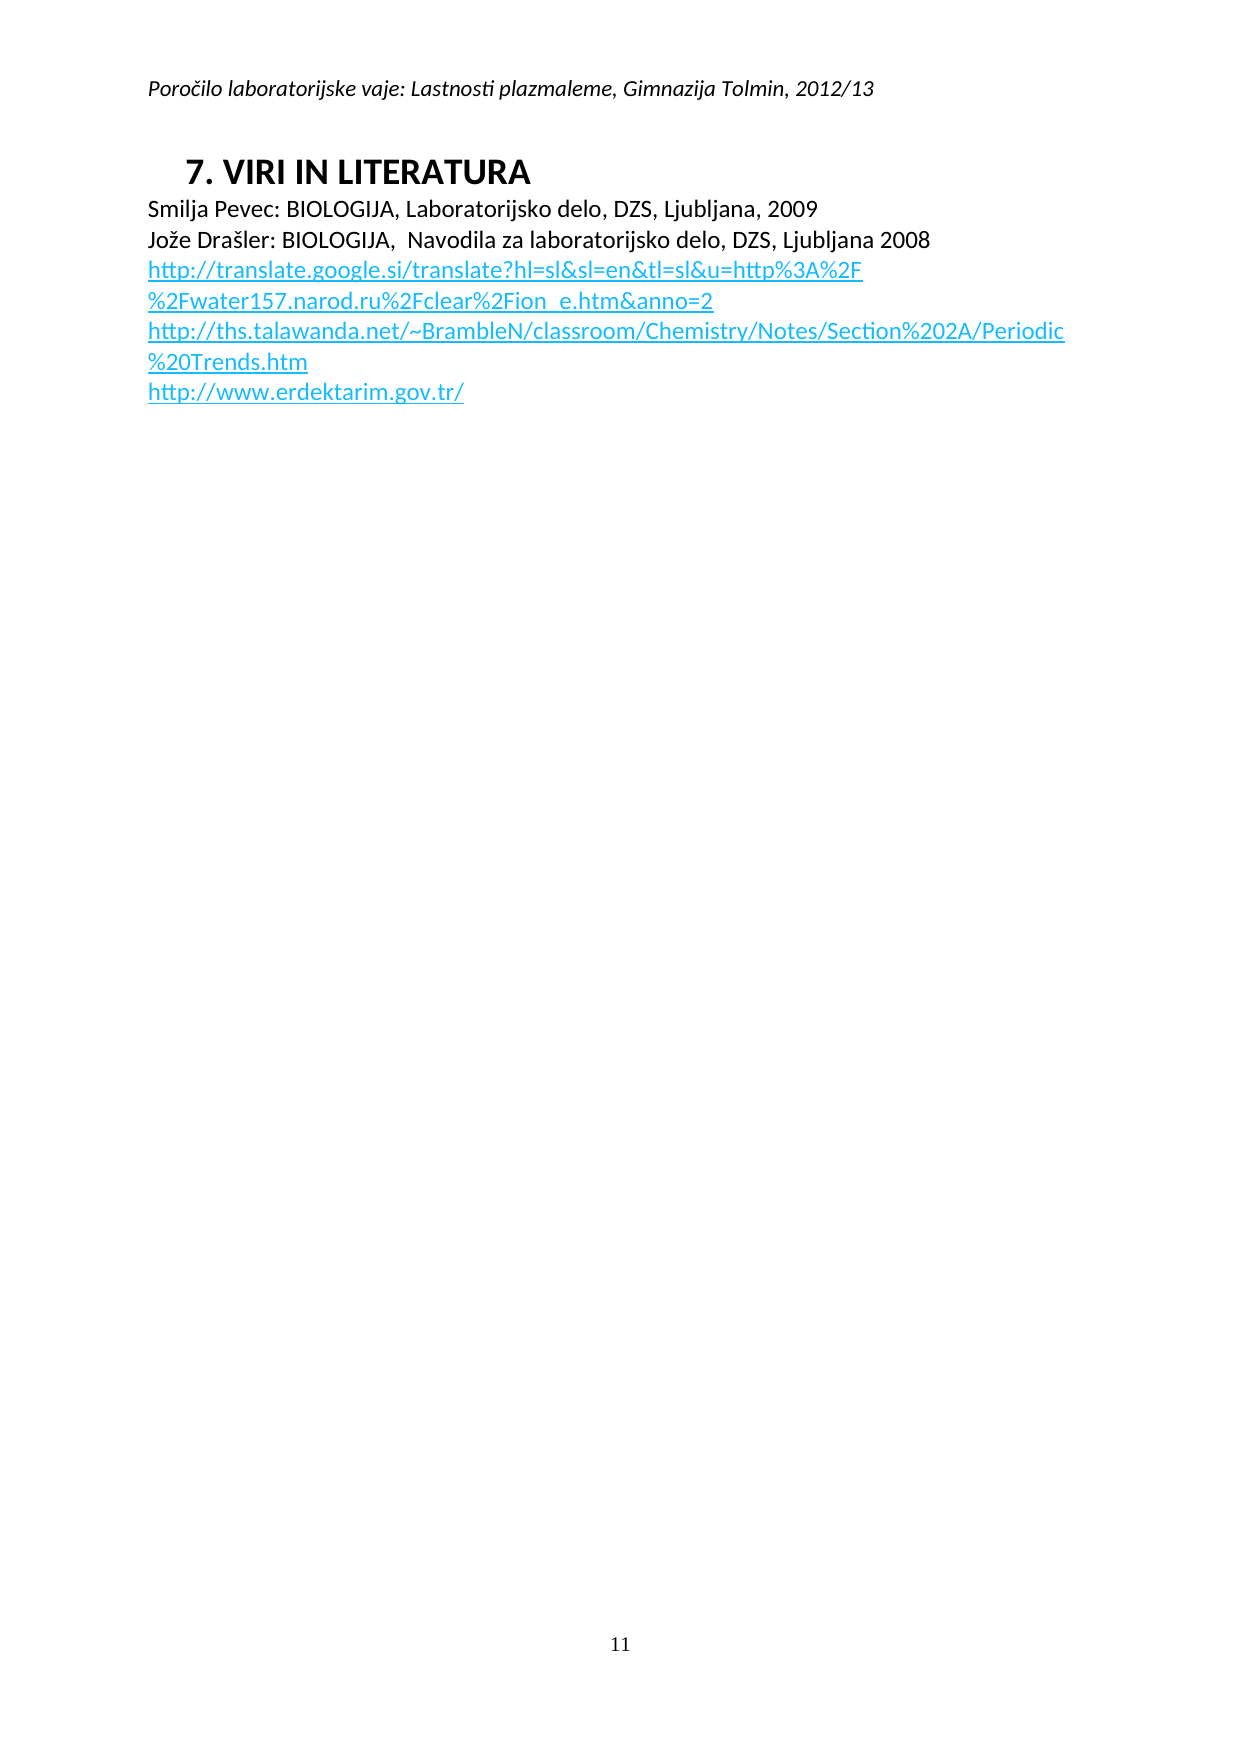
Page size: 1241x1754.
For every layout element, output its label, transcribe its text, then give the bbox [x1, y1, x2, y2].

text http://translate.google.si/translate?hl=sl&sl=en&tl=sl&u=http%3A%2F%2Fwater157.narod.ru%2Fclear%2Fion_e.htm&anno=2 [148, 254, 1093, 316]
text http://www.erdektarim.gov.tr/ [148, 377, 1093, 407]
subtitle VIRI IN LITERATURA [185, 148, 1093, 193]
text Smilja Pevec: BIOLOGIJA, Laboratorijsko delo, DZS, Ljubljana, 2009 [148, 193, 1093, 224]
text http://ths.talawanda.net/~BrambleN/classroom/Chemistry/Notes/Section%202A/Periodic%20Trends.htm [148, 316, 1093, 377]
text Jože Drašler: BIOLOGIJA, Navodila za laboratorijsko delo, DZS, Ljubljana 2008 [148, 224, 1093, 254]
